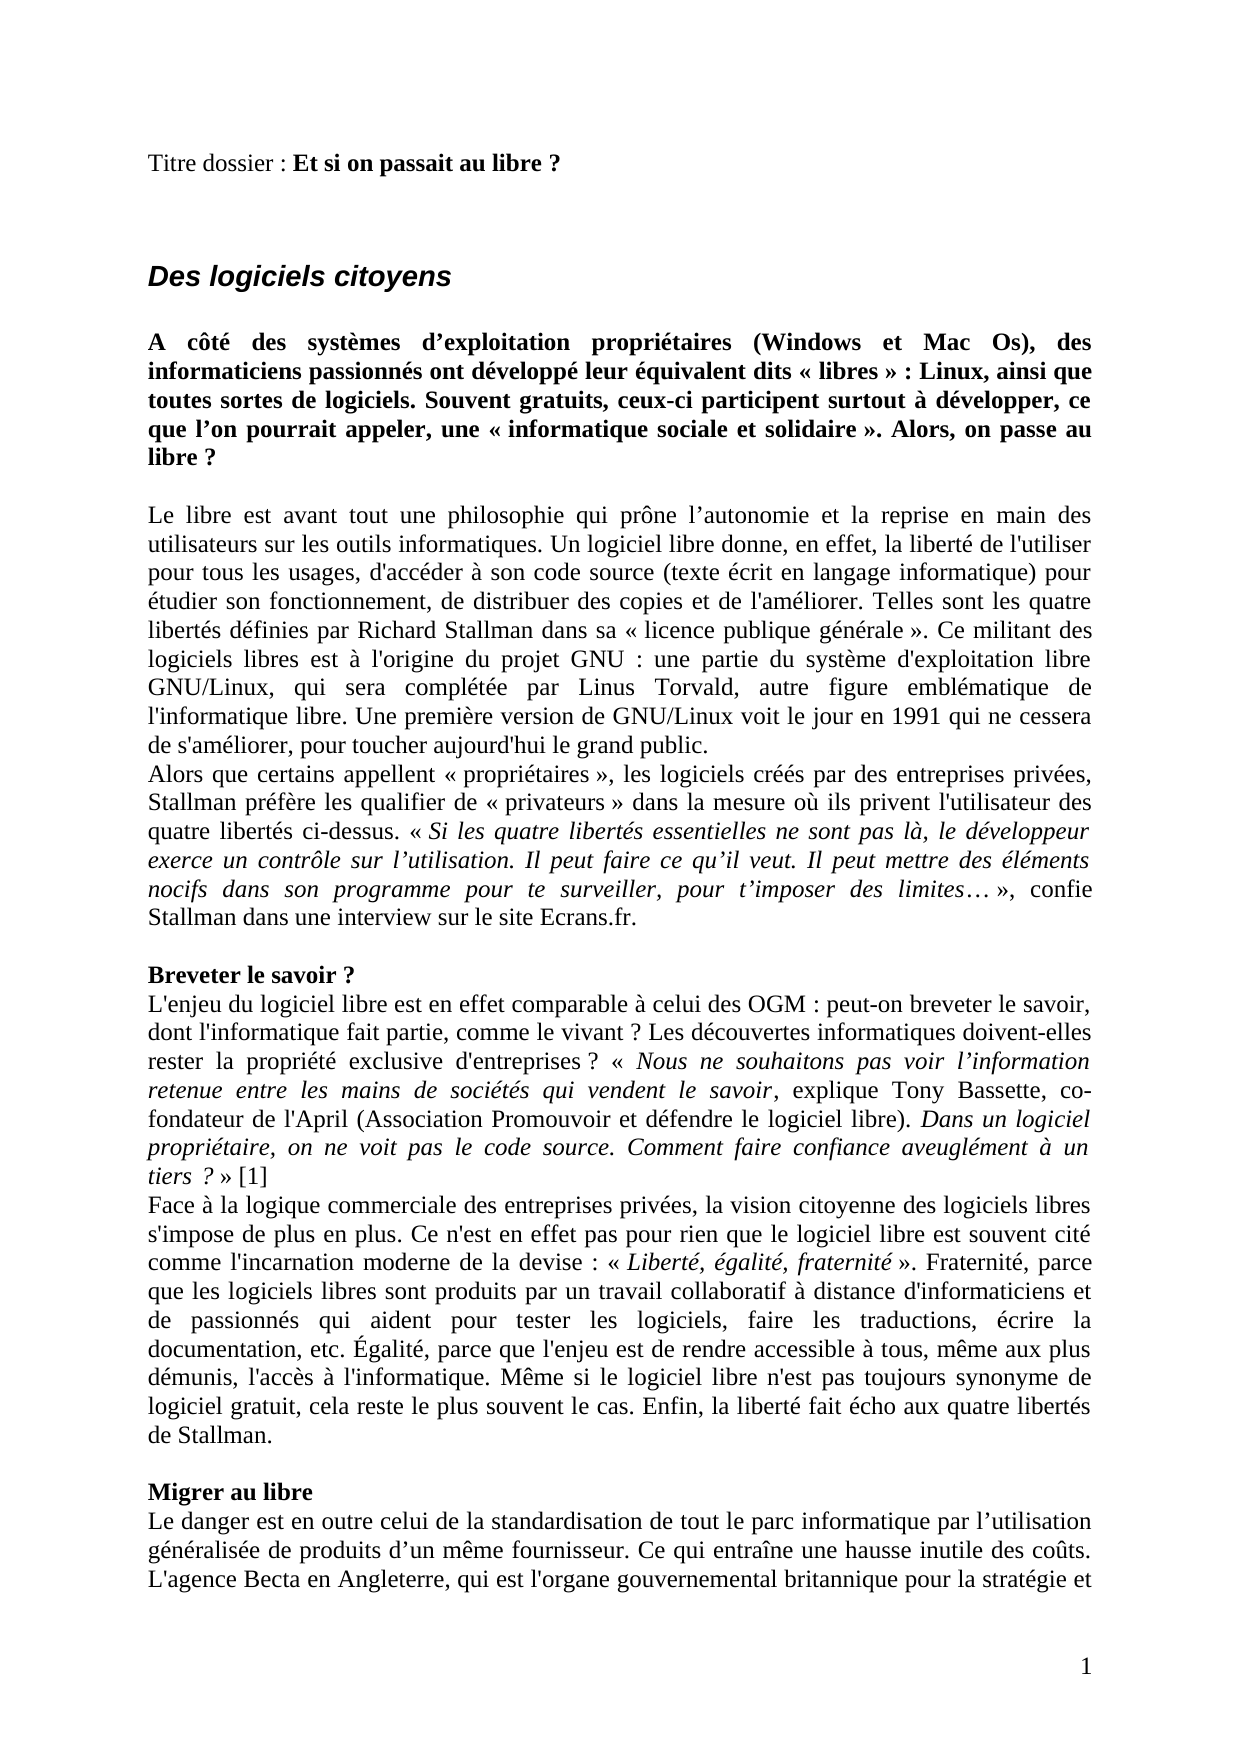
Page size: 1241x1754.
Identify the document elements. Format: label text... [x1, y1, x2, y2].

text A côté des systèmes d’exploitation propriétaires (Windows et Mac Os), des informaticiens passionnés ont développé leur équivalent dits « libres » : Linux, ainsi que toutes sortes de logiciels. Souvent gratuits, ceux-ci participent surtout à développer, ce que l’on pourrait appeler, une « informatique sociale et solidaire ». Alors, on passe au libre ? [148, 327, 1092, 471]
text Titre dossier : Et si on passait au libre ? [148, 148, 1092, 176]
text Le danger est en outre celui de la standardisation de tout le parc informatique par l’utilisation généralisée de produits d’un même fournisseur. Ce qui entraîne une hausse inutile des coûts. L'agence Becta en Angleterre, qui est l'organe gouvernemental britannique pour la stratégie et [148, 1506, 1092, 1592]
text Face à la logique commerciale des entreprises privées, la vision citoyenne des logiciels libres s'impose de plus en plus. Ce n'est en effet pas pour rien que le logiciel libre est souvent cité comme l'incarnation moderne de la devise : « Liberté, égalité, fraternité ». Fraternité, parce que les logiciels libres sont produits par un travail collaboratif à distance d'informaticiens et de passionnés qui aident pour tester les logiciels, faire les traductions, écrire la documentation, etc. Égalité, parce que l'enjeu est de rendre accessible à tous, même aux plus démunis, l'accès à l'informatique. Même si le logiciel libre n'est pas toujours synonyme de logiciel gratuit, cela reste le plus souvent le cas. Enfin, la liberté fait écho aux quatre libertés de Stallman. [148, 1190, 1092, 1449]
text L'enjeu du logiciel libre est en effet comparable à celui des OGM : peut-on breveter le savoir, dont l'informatique fait partie, comme le vivant ? Les découvertes informatiques doivent-elles rester la propriété exclusive d'entreprises ? « Nous ne souhaitons pas voir l’information retenue entre les mains de sociétés qui vendent le savoir, explique Tony Bassette, co-fondateur de l'April (Association Promouvoir et défendre le logiciel libre). Dans un logiciel propriétaire, on ne voit pas le code source. Comment faire confiance aveuglément à un tiers ? » [1] [148, 989, 1092, 1190]
text Le libre est avant tout une philosophie qui prône l’autonomie et la reprise en main des utilisateurs sur les outils informatiques. Un logiciel libre donne, en effet, la liberté de l'utiliser pour tous les usages, d'accéder à son code source (texte écrit en langage informatique) pour étudier son fonctionnement, de distribuer des copies et de l'améliorer. Telles sont les quatre libertés définies par Richard Stallman dans sa « licence publique générale ». Ce militant des logiciels libres est à l'origine du projet GNU : une partie du système d'exploitation libre GNU/Linux, qui sera complétée par Linus Torvald, autre figure emblématique de l'informatique libre. Une première version de GNU/Linux voit le jour en 1991 qui ne cessera de s'améliorer, pour toucher aujourd'hui le grand public. [148, 500, 1092, 759]
subtitle Des logiciels citoyens [148, 259, 1092, 292]
text Breveter le savoir ? [148, 960, 1092, 989]
text Alors que certains appellent « propriétaires », les logiciels créés par des entreprises privées, Stallman préfère les qualifier de « privateurs » dans la mesure où ils privent l'utilisateur des quatre libertés ci-dessus. « Si les quatre libertés essentielles ne sont pas là, le développeur exerce un contrôle sur l’utilisation. Il peut faire ce qu’il veut. Il peut mettre des éléments nocifs dans son programme pour te surveiller, pour t’imposer des limites… », confie Stallman dans une interview sur le site Ecrans.fr. [148, 759, 1092, 931]
text Migrer au libre [148, 1477, 1092, 1506]
